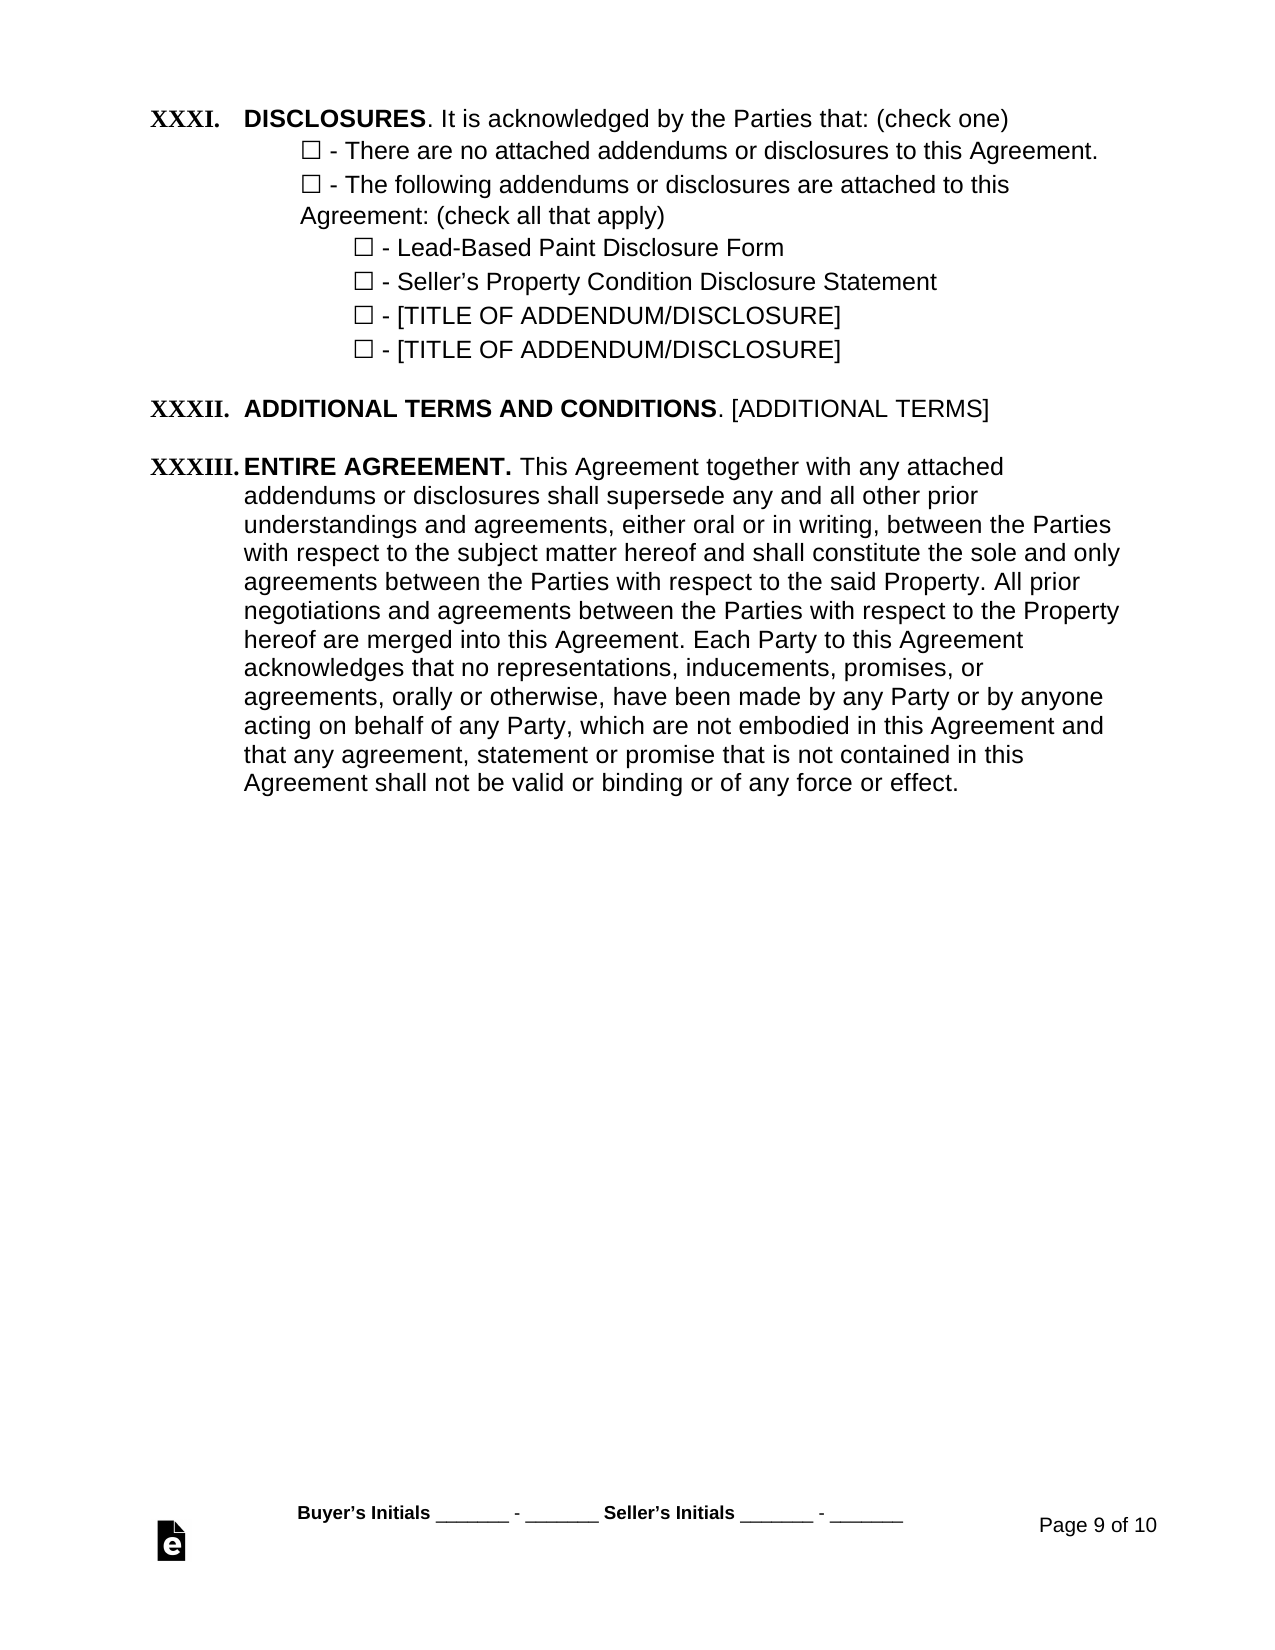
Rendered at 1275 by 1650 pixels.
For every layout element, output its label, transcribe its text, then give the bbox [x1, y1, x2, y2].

list ENTIRE AGREEMENT. This Agreement together with any attached addendums or disclosures shall supersede any and all other prior understandings and agreements, either oral or in writing, between the Parties with respect to the subject matter hereof and shall constitute the sole and only agreements between the Parties with respect to the said Property. All prior negotiations and agreements between the Parties with respect to the Property hereof are merged into this Agreement. Each Party to this Agreement acknowledges that no representations, inducements, promises, or agreements, orally or otherwise, have been made by any Party or by anyone acting on behalf of any Party, which are not embodied in this Agreement and that any agreement, statement or promise that is not contained in this Agreement shall not be valid or binding or of any force or effect. [150, 452, 1125, 797]
text ☐ - [TITLE OF ADDENDUM/DISCLOSURE] [352, 298, 1125, 332]
text ☐ - The following addendums or disclosures are attached to this Agreement: (check all that apply) [300, 167, 1125, 229]
text ☐ - There are no attached addendums or disclosures to this Agreement. [300, 133, 1125, 167]
list ADDITIONAL TERMS AND CONDITIONS. [ADDITIONAL TERMS] [150, 394, 1125, 423]
text ☐ - [TITLE OF ADDENDUM/DISCLOSURE] [352, 332, 1125, 366]
list DISCLOSURES. It is acknowledged by the Parties that: (check one) [150, 104, 1125, 133]
text ☐ - Lead-Based Paint Disclosure Form [352, 229, 1125, 263]
text ☐ - Seller’s Property Condition Disclosure Statement [352, 263, 1125, 298]
